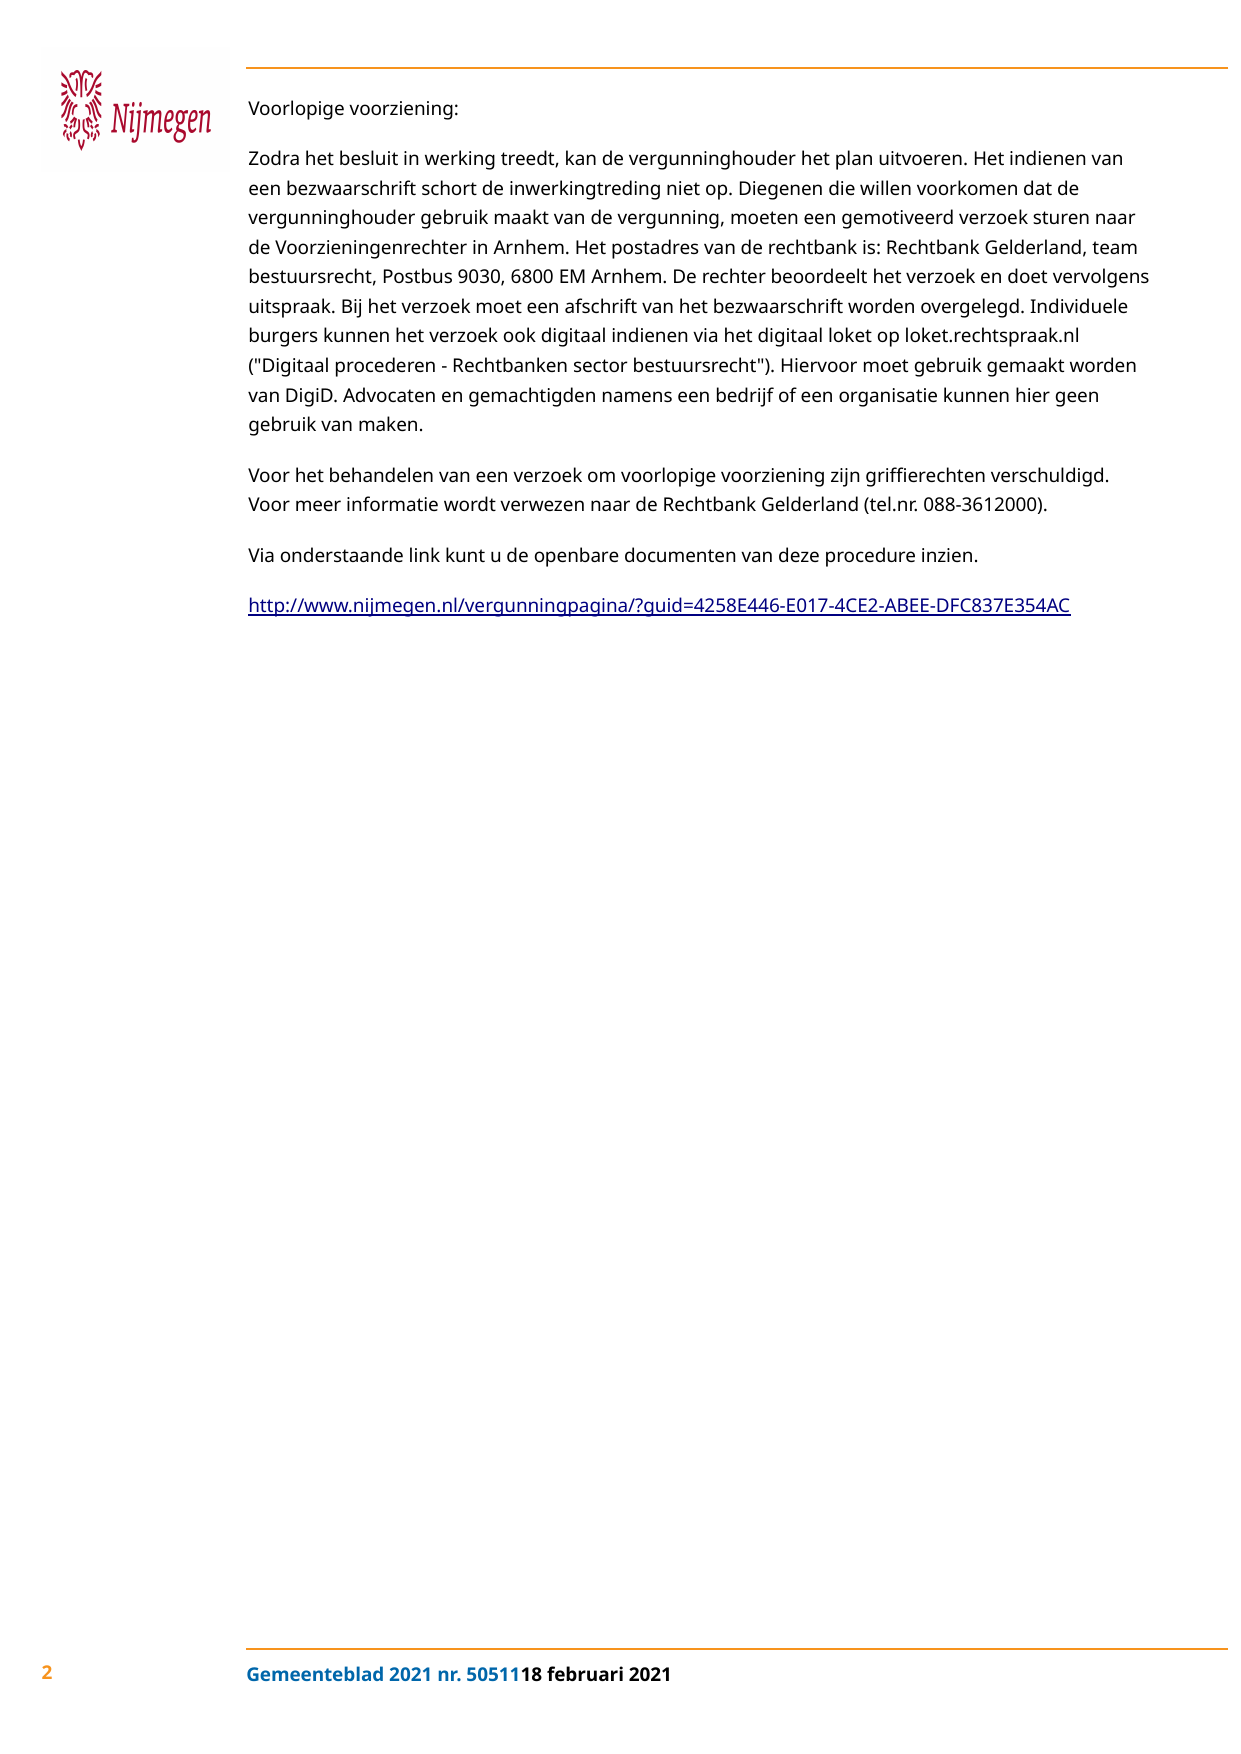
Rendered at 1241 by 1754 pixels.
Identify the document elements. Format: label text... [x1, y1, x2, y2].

text Voor het behandelen van een verzoek om voorlopige voorziening zijn griffierechten verschuldigd. Voor meer informatie wordt verwezen naar de Rechtbank Gelderland (tel.nr. 088-3612000). [248, 462, 1152, 517]
text http://www.nijmegen.nl/vergunningpagina/?guid=4258E446-E017-4CE2-ABEE-DFC837E354AC [248, 592, 1152, 618]
picture [41, 47, 231, 172]
text Zodra het besluit in werking treedt, kan de vergunninghouder het plan uitvoeren. Het indienen van een bezwaarschrift schort de inwerkingtreding niet op. Diegenen die willen voorkomen dat de vergunninghouder gebruik maakt van de vergunning, moeten een gemotiveerd verzoek sturen naar de Voorzieningenrechter in Arnhem. Het postadres van de rechtbank is: Rechtbank Gelderland, team bestuursrecht, Postbus 9030, 6800 EM Arnhem. De rechter beoordeelt het verzoek en doet vervolgens uitspraak. Bij het verzoek moet een afschrift van het bezwaarschrift worden overgelegd. Individuele burgers kunnen het verzoek ook digitaal indienen via het digitaal loket op loket.rechtspraak.nl ("Digitaal procederen - Rechtbanken sector bestuursrecht"). Hiervoor moet gebruik gemaakt worden van DigiD. Advocaten en gemachtigden namens een bedrijf of een organisatie kunnen hier geen gebruik van maken. [248, 145, 1152, 437]
text Voorlopige voorziening: [248, 95, 1152, 121]
text Via onderstaande link kunt u de openbare documenten van deze procedure inzien. [248, 542, 1152, 568]
